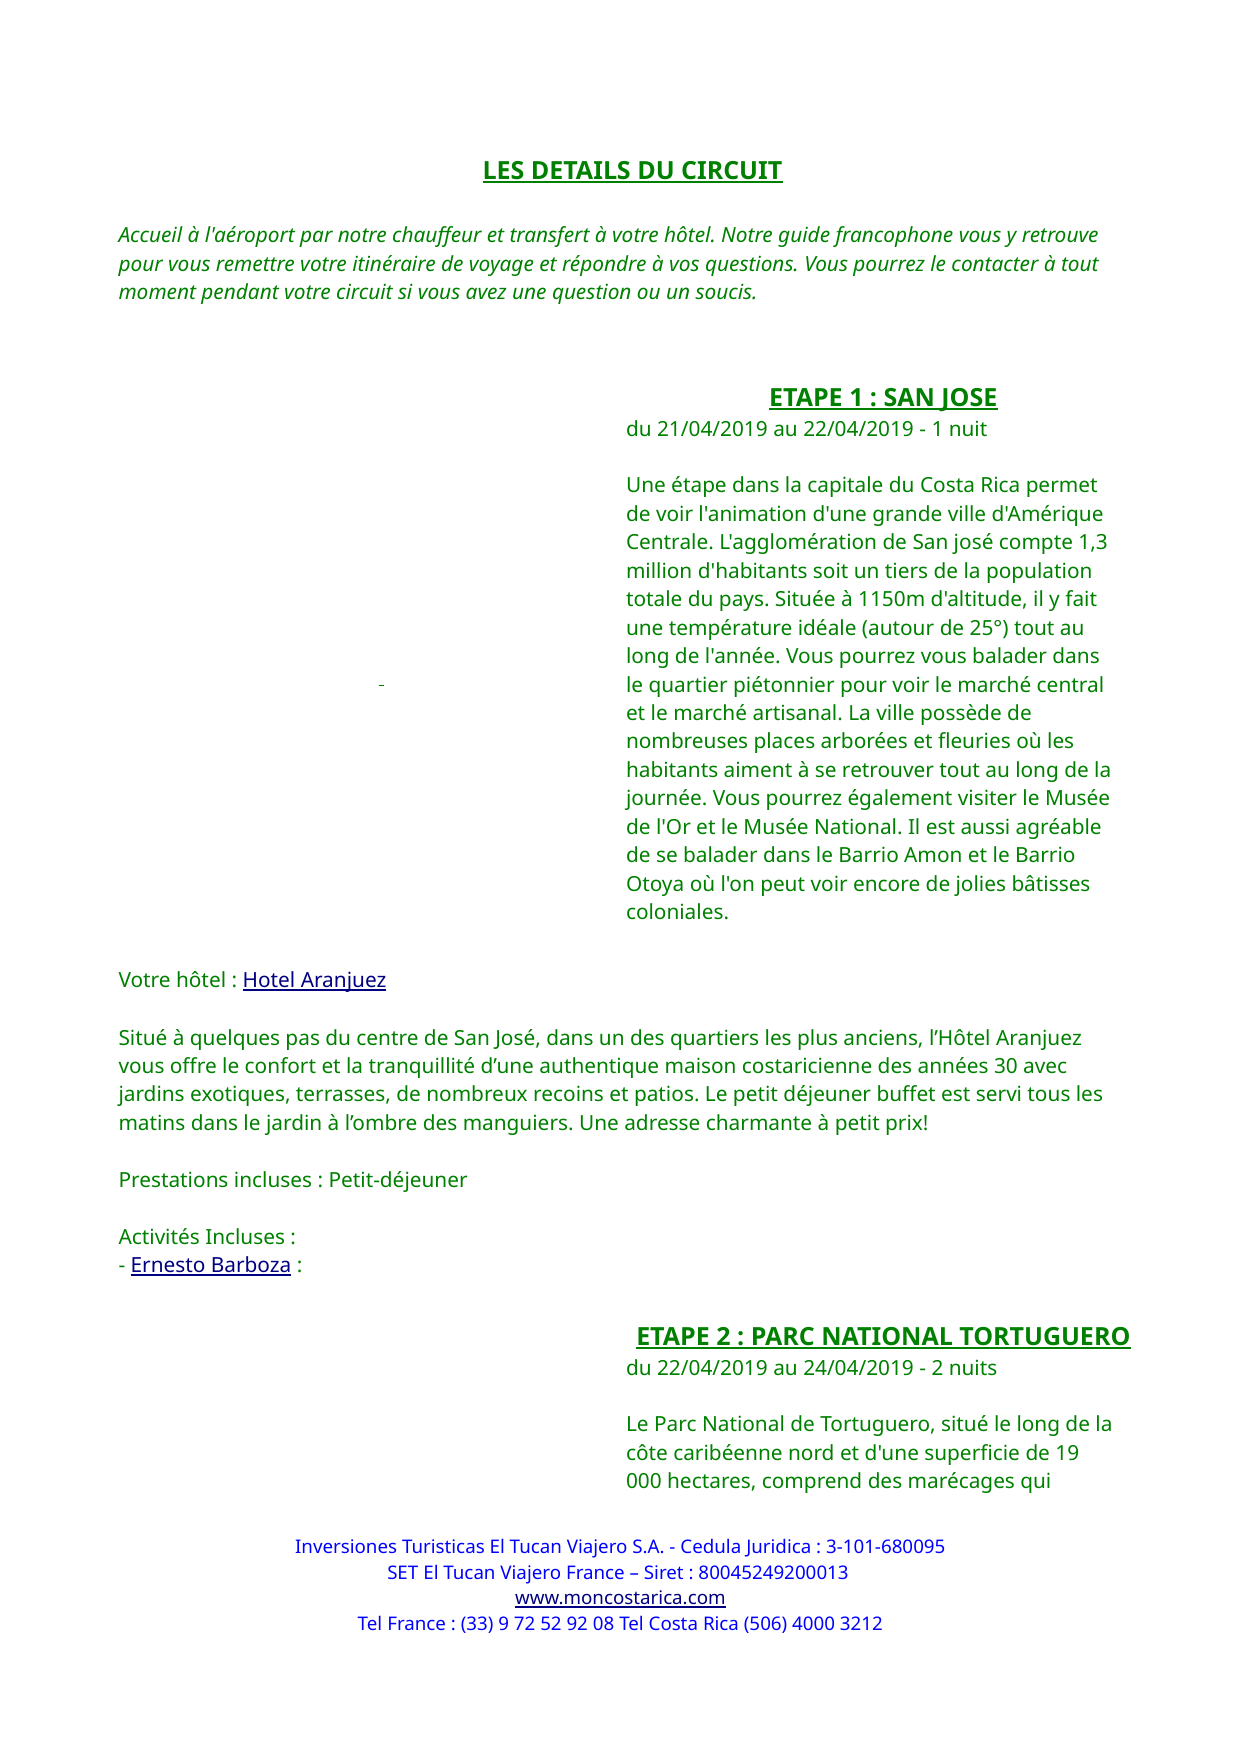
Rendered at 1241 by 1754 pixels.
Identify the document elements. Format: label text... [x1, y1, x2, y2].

table_header ETAPE 2 : PARC NATIONAL TORTUGUERO du 22/04/2019 au 24/04/2019 - 2 nuits Le Parc National de Tortuguero, situé le long de la côte caribéenne nord et d'une superficie de 19 000 hectares, comprend des marécages qui s'enfoncent dans les terres, une portion de côte d'une vingtaine de kilomètres qui sert de site de ponte aux tortues et une portion d'eaux territoriales. Le Parc est composé d'un labyrinthe de canaux qui permettent d'observer la faune et la flore depuis des petits bateaux à moteur. Le parc protège la reproduction des tortues vertes. Vous assisterez à la ponte des tortues vertes (Juin à Octobre) ou des tortues luth géantes (mi-février à juillet) ou assisterez à l'éclosion et le retour à la mer des bébés tortues. Vous pourrez admirer plus de 300 espèces d'oiseaux dont le fameux toucan, 57 espèces d'amphibiens, 111 espèces de reptiles et 60 espèces de mammifères dont les jaguars, tapirs, ocelots, crocodiles... Le village de Tortuguero est un village pittoresque qui s'étend entre la mer des caraibes et le canal principal. Tous les logdes de Tortuguero sont isolés entre canaux et forêt, on y accède uniquement en bateau depuis les ports de la Pavona ou Cano Banco ou depuis l'aéroport de Tortuguero. Ils proposent tous des formules tout inclus : transport depuis San José en bus puis bateau, repas, guide, logement et excursion. [620, 1313, 1122, 1501]
text - Ernesto Barboza : [118, 1250, 1122, 1279]
text Prestations incluses : Petit-déjeuner [118, 1165, 1122, 1193]
table_header ETAPE 1 : SAN JOSE du 21/04/2019 au 22/04/2019 - 1 nuit Une étape dans la capitale du Costa Rica permet de voir l'animation d'une grande ville d'Amérique Centrale. L'agglomération de San josé compte 1,3 million d'habitants soit un tiers de la population totale du pays. Située à 1150m d'altitude, il y fait une température idéale (autour de 25°) tout au long de l'année. Vous pourrez vous balader dans le quartier piétonnier pour voir le marché central et le marché artisanal. La ville possède de nombreuses places arborées et fleuries où les habitants aiment à se retrouver tout au long de la journée. Vous pourrez également visiter le Musée de l'Or et le Musée National. Il est aussi agréable de se balader dans le Barrio Amon et le Barrio Otoya où l'on peut voir encore de jolies bâtisses coloniales. [620, 374, 1122, 931]
text Accueil à l'aéroport par notre chauffeur et transfert à votre hôtel. Notre guide francophone vous y retrouve pour vous remettre votre itinéraire de voyage et répondre à vos questions. Vous pourrez le contacter à tout moment pendant votre circuit si vous avez une question ou un soucis. [118, 221, 1146, 306]
text Votre hôtel : Hotel Aranjuez [118, 965, 1122, 994]
text Situé à quelques pas du centre de San José, dans un des quartiers les plus anciens, l’Hôtel Aranjuez vous offre le confort et la tranquillité d’une authentique maison costaricienne des années 30 avec jardins exotiques, terrasses, de nombreux recoins et patios. Le petit déjeuner buffet est servi tous les matins dans le jardin à l’ombre des manguiers. Une adresse charmante à petit prix! [118, 1023, 1122, 1136]
table_header [118, 1313, 620, 1501]
table_header [118, 374, 620, 931]
text Activités Incluses : [118, 1222, 1122, 1250]
text LES DETAILS DU CIRCUIT [118, 152, 1146, 186]
